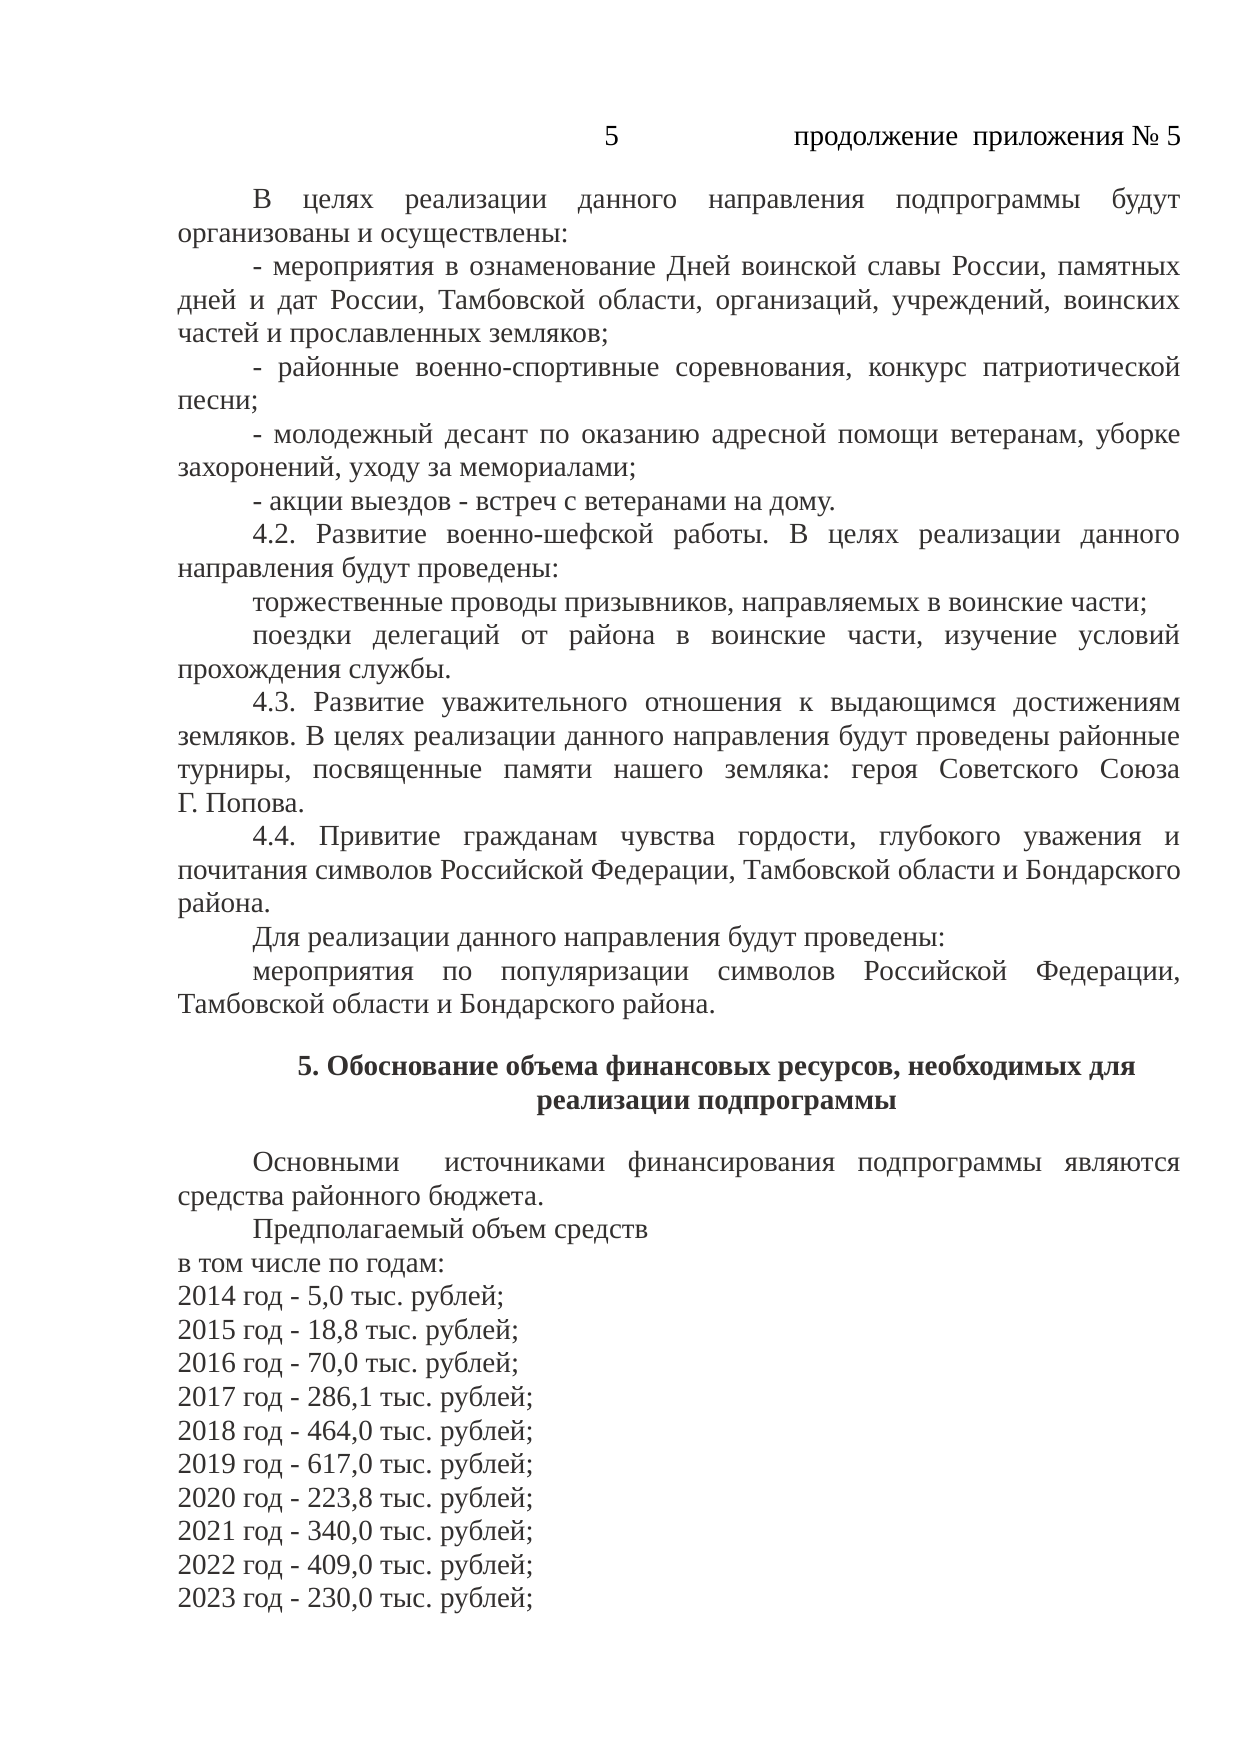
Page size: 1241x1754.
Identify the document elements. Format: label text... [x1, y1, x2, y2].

text 4.2. Развитие военно-шефской работы. В целях реализации данного направления будут проведены: [177, 517, 1181, 584]
text - молодежный десант по оказанию адресной помощи ветеранам, уборке захоронений, уходу за мемориалами; [177, 416, 1181, 483]
text торжественные проводы призывников, направляемых в воинские части; [177, 584, 1181, 617]
text Предполагаемый объем средств [177, 1211, 1181, 1245]
text 2015 год - 18,8 тыс. рублей; [177, 1312, 1181, 1346]
text В целях реализации данного направления подпрограммы будут организованы и осуществлены: [177, 181, 1181, 248]
text 2020 год - 223,8 тыс. рублей; [177, 1480, 1181, 1513]
text 2023 год - 230,0 тыс. рублей; [177, 1580, 1181, 1614]
text мероприятия по популяризации символов Российской Федерации, Тамбовской области и Бондарского района. [177, 953, 1181, 1020]
text Для реализации данного направления будут проведены: [177, 919, 1181, 953]
text Основными источниками финансирования подпрограммы являются средства районного бюджета. [177, 1144, 1181, 1211]
text 2021 год - 340,0 тыс. рублей; [177, 1513, 1181, 1547]
text 2019 год - 617,0 тыс. рублей; [177, 1446, 1181, 1480]
text - акции выездов - встреч с ветеранами на дому. [177, 483, 1181, 517]
text 2017 год - 286,1 тыс. рублей; [177, 1379, 1181, 1413]
text - районные военно-спортивные соревнования, конкурс патриотической песни; [177, 349, 1181, 416]
text 5. Обоснование объема финансовых ресурсов, необходимых для [177, 1048, 1181, 1082]
text поездки делегаций от района в воинские части, изучение условий прохождения службы. [177, 617, 1181, 684]
text в том числе по годам: [177, 1245, 1181, 1278]
text 4.4. Привитие гражданам чувства гордости, глубокого уважения и почитания символов Российской Федерации, Тамбовской области и Бондарского района. [177, 818, 1181, 919]
text 4.3. Развитие уважительного отношения к выдающимся достижениям земляков. В целях реализации данного направления будут проведены районные турниры, посвященные памяти нашего земляка: героя Советского Союза Г. Попова. [177, 684, 1181, 818]
text - мероприятия в ознаменование Дней воинской славы России, памятных дней и дат России, Тамбовской области, организаций, учреждений, воинских частей и прославленных земляков; [177, 248, 1181, 349]
text 2018 год - 464,0 тыс. рублей; [177, 1413, 1181, 1446]
text 2016 год - 70,0 тыс. рублей; [177, 1346, 1181, 1379]
text 2014 год - 5,0 тыс. рублей; [177, 1278, 1181, 1312]
text реализации подпрограммы [177, 1082, 1181, 1116]
text 2022 год - 409,0 тыс. рублей; [177, 1547, 1181, 1580]
